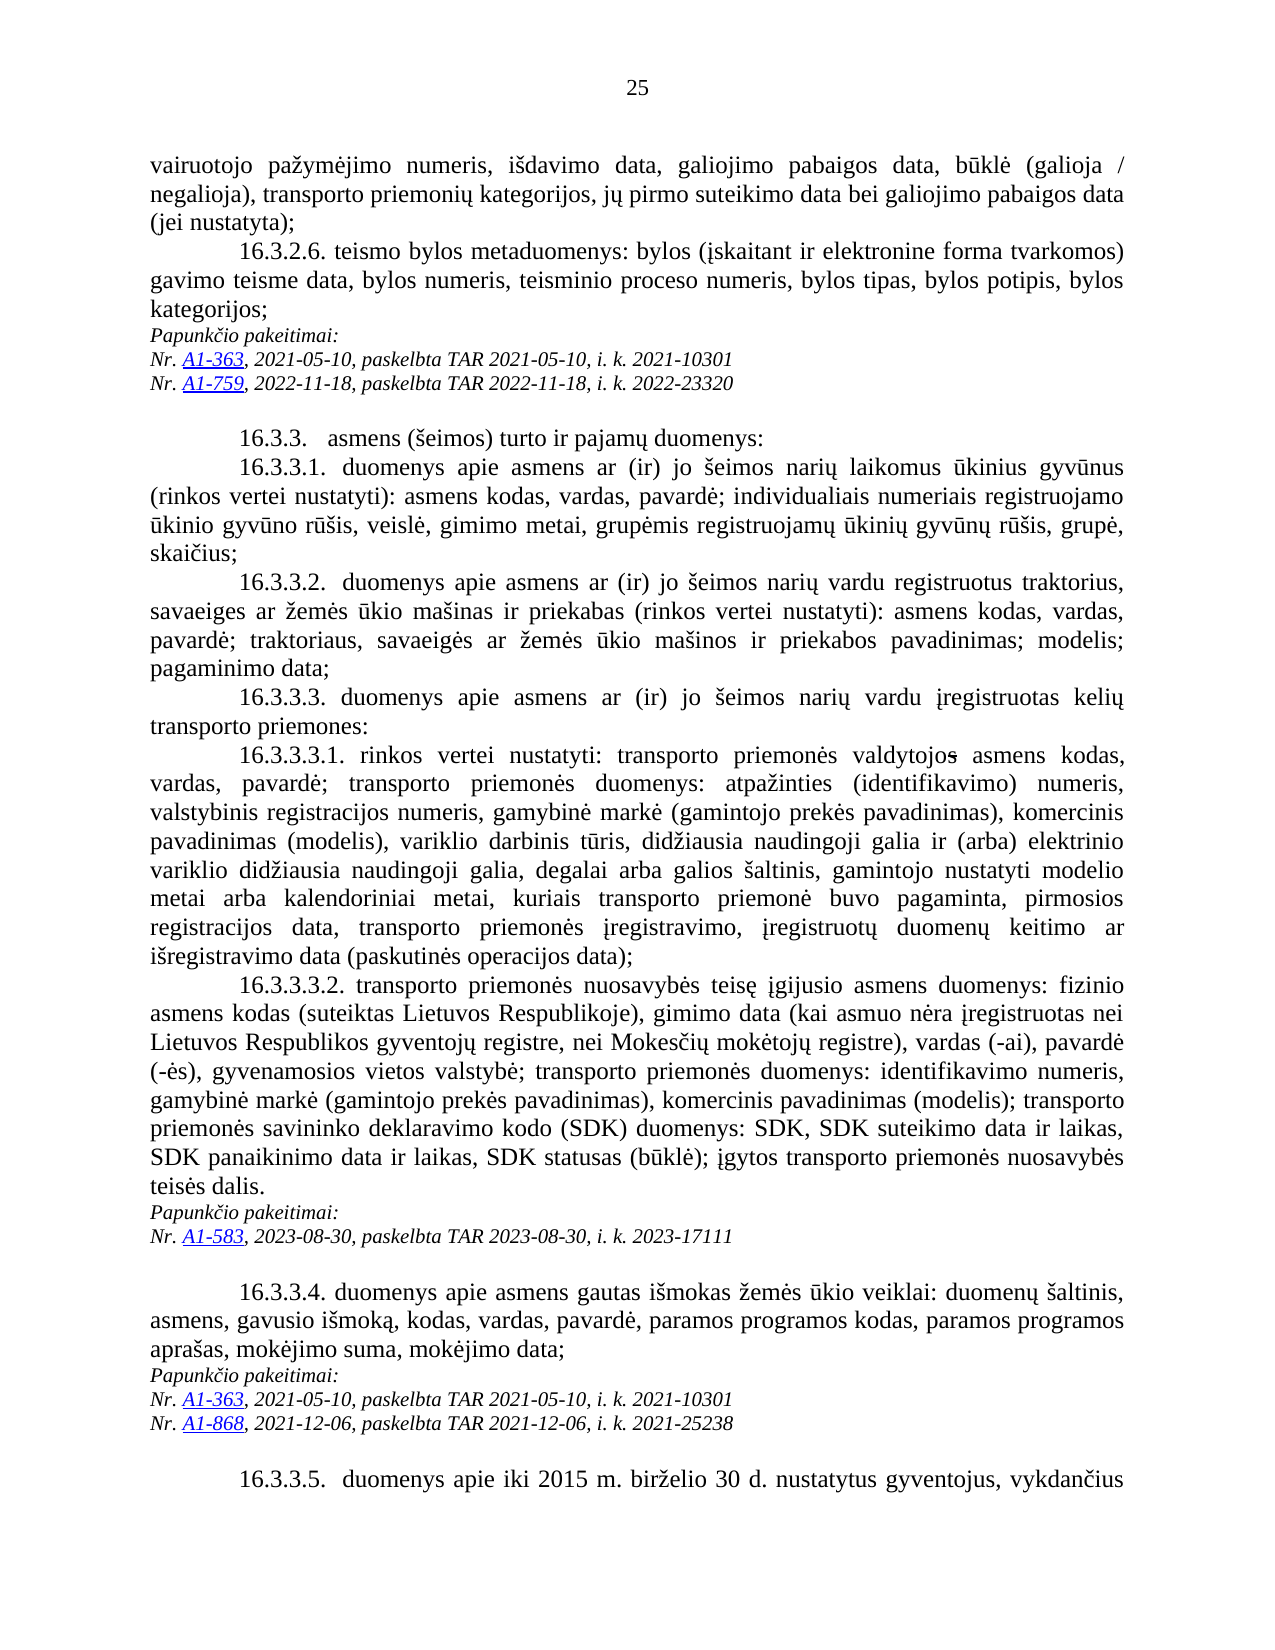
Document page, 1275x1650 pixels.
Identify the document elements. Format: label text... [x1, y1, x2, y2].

text vairuotojo pažymėjimo numeris, išdavimo data, galiojimo pabaigos data, būklė (galioja / negalioja), transporto priemonių kategorijos, jų pirmo suteikimo data bei galiojimo pabaigos data (jei nustatyta); [150, 150, 1125, 236]
text 16.3.3.3.1. rinkos vertei nustatyti: transporto priemonės valdytojos asmens kodas, vardas, pavardė; transporto priemonės duomenys: atpažinties (identifikavimo) numeris, valstybinis registracijos numeris, gamybinė markė (gamintojo prekės pavadinimas), komercinis pavadinimas (modelis), variklio darbinis tūris, didžiausia naudingoji galia ir (arba) elektrinio variklio didžiausia naudingoji galia, degalai arba galios šaltinis, gamintojo nustatyti modelio metai arba kalendoriniai metai, kuriais transporto priemonė buvo pagaminta, pirmosios registracijos data, transporto priemonės įregistravimo, įregistruotų duomenų keitimo ar išregistravimo data (paskutinės operacijos data); [150, 740, 1125, 970]
text 16.3.3.5. duomenys apie iki 2015 m. birželio 30 d. nustatytus gyventojus, vykdančius [150, 1464, 1125, 1492]
text Papunkčio pakeitimai: [150, 322, 1125, 347]
text 16.3.2.6. teismo bylos metaduomenys: bylos (įskaitant ir elektronine forma tvarkomos) gavimo teisme data, bylos numeris, teisminio proceso numeris, bylos tipas, bylos potipis, bylos kategorijos; [150, 236, 1125, 322]
text 16.3.3. asmens (šeimos) turto ir pajamų duomenys: [150, 423, 1125, 452]
text 16.3.3.1. duomenys apie asmens ar (ir) jo šeimos narių laikomus ūkinius gyvūnus (rinkos vertei nustatyti): asmens kodas, vardas, pavardė; individualiais numeriais registruojamo ūkinio gyvūno rūšis, veislė, gimimo metai, grupėmis registruojamų ūkinių gyvūnų rūšis, grupė, skaičius; [150, 452, 1125, 567]
text 16.3.3.3.2. transporto priemonės nuosavybės teisę įgijusio asmens duomenys: fizinio asmens kodas (suteiktas Lietuvos Respublikoje), gimimo data (kai asmuo nėra įregistruotas nei Lietuvos Respublikos gyventojų registre, nei Mokesčių mokėtojų registre), vardas (-ai), pavardė (-ės), gyvenamosios vietos valstybė; transporto priemonės duomenys: identifikavimo numeris, gamybinė markė (gamintojo prekės pavadinimas), komercinis pavadinimas (modelis); transporto priemonės savininko deklaravimo kodo (SDK) duomenys: SDK, SDK suteikimo data ir laikas, SDK panaikinimo data ir laikas, SDK statusas (būklė); įgytos transporto priemonės nuosavybės teisės dalis. [150, 970, 1125, 1200]
text Nr. A1-868, 2021-12-06, paskelbta TAR 2021-12-06, i. k. 2021-25238 [150, 1411, 1125, 1435]
text 16.3.3.3. duomenys apie asmens ar (ir) jo šeimos narių vardu įregistruotas kelių transporto priemones: [150, 682, 1125, 740]
text Nr. A1-363, 2021-05-10, paskelbta TAR 2021-05-10, i. k. 2021-10301 [150, 1387, 1125, 1411]
text Nr. A1-363, 2021-05-10, paskelbta TAR 2021-05-10, i. k. 2021-10301 [150, 347, 1125, 371]
text Papunkčio pakeitimai: [150, 1363, 1125, 1387]
text Papunkčio pakeitimai: [150, 1200, 1125, 1224]
text Nr. A1-759, 2022-11-18, paskelbta TAR 2022-11-18, i. k. 2022-23320 [150, 371, 1125, 395]
text 16.3.3.4. duomenys apie asmens gautas išmokas žemės ūkio veiklai: duomenų šaltinis, asmens, gavusio išmoką, kodas, vardas, pavardė, paramos programos kodas, paramos programos aprašas, mokėjimo suma, mokėjimo data; [150, 1277, 1125, 1363]
text 16.3.3.2. duomenys apie asmens ar (ir) jo šeimos narių vardu registruotus traktorius, savaeiges ar žemės ūkio mašinas ir priekabas (rinkos vertei nustatyti): asmens kodas, vardas, pavardė; traktoriaus, savaeigės ar žemės ūkio mašinos ir priekabos pavadinimas; modelis; pagaminimo data; [150, 567, 1125, 682]
text Nr. A1-583, 2023-08-30, paskelbta TAR 2023-08-30, i. k. 2023-17111 [150, 1224, 1125, 1248]
